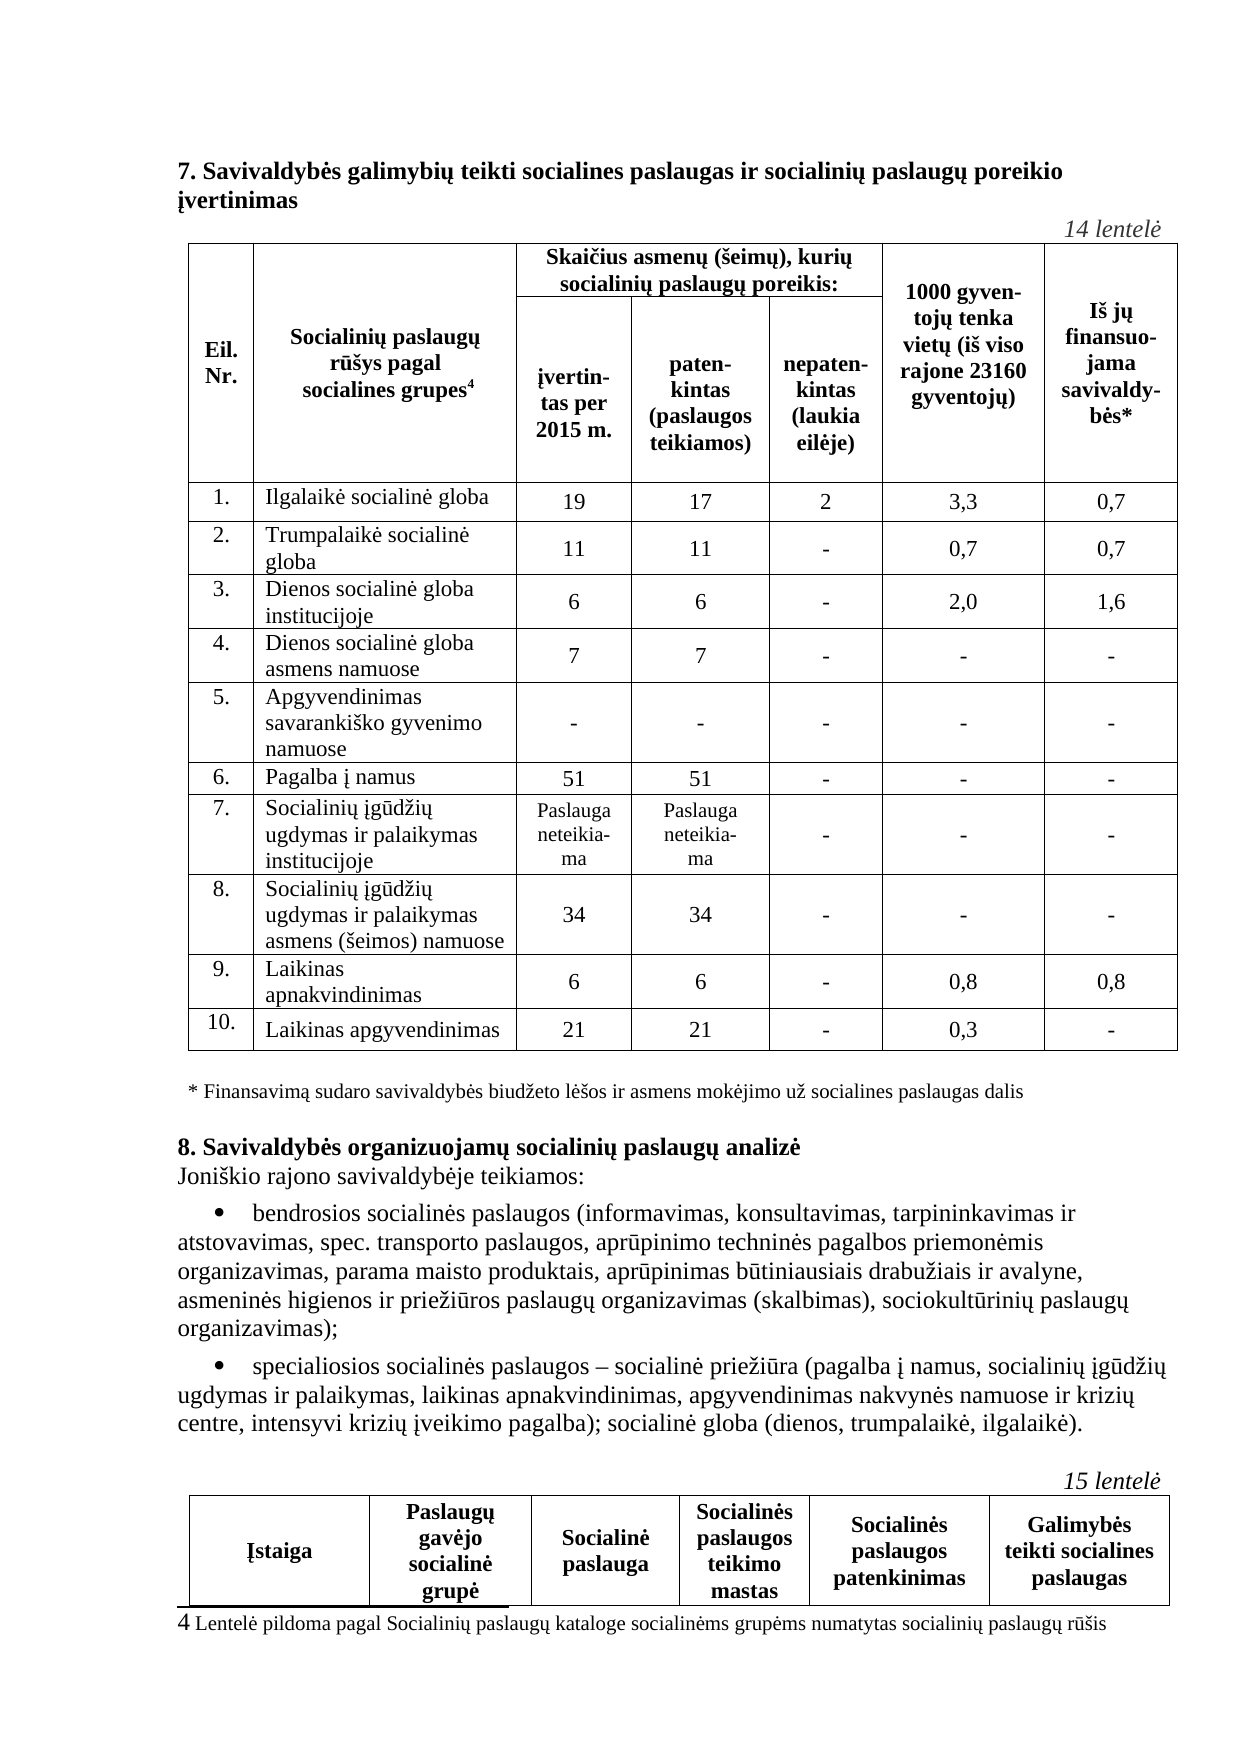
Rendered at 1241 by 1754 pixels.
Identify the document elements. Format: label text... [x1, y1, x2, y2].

table_header Socialinės paslaugos patenkinimas [810, 1496, 989, 1605]
table_cell 6. [189, 763, 253, 793]
table_header Iš jų finansuo- jama savivaldy- bės* [1045, 244, 1177, 482]
table_cell 3,3 [883, 483, 1044, 521]
table_cell Dienos socialinė globa asmens namuose [254, 629, 516, 682]
table_cell 34 [632, 875, 769, 954]
table_cell 0,7 [883, 522, 1044, 574]
table_cell Apgyvendinimas savarankiško gyvenimo namuose [254, 683, 516, 762]
text 15 lentelė [357, 1466, 1181, 1495]
table_cell Trumpalaikė socialinė globa [254, 522, 516, 574]
table_header 1000 gyven- tojų tenka vietų (iš viso rajone 23160 gyventojų) [883, 244, 1044, 482]
text * Finansavimą sudaro savivaldybės biudžeto lėšos ir asmens mokėjimo už socialines paslaugas dalis [177, 1079, 1181, 1103]
table_cell - [883, 795, 1044, 873]
table_cell 11 [517, 522, 631, 574]
text Joniškio rajono savivaldybėje teikiamos: [177, 1161, 1181, 1190]
text 8. Savivaldybės organizuojamų socialinių paslaugų analizė [177, 1132, 1181, 1161]
table_cell Ilgalaikė socialinė globa [254, 483, 516, 521]
table_cell - [883, 629, 1044, 682]
table_cell 1,6 [1045, 575, 1177, 628]
table_cell - [632, 683, 769, 762]
table_header Įstaiga [190, 1496, 369, 1605]
table_cell 2. [189, 522, 253, 574]
table_header Eil. Nr. [189, 244, 253, 482]
table_cell 6 [632, 575, 769, 628]
table_cell - [1045, 875, 1177, 954]
table_cell 5. [189, 683, 253, 762]
table_cell - [770, 763, 882, 793]
table_header Socialinių paslaugų rūšys pagal socialines grupes [254, 244, 516, 482]
table_cell 0,7 [1045, 483, 1177, 521]
text atstovavimas, spec. transporto paslaugos, aprūpinimo techninės pagalbos priemonėmis organizavimas, parama maisto produktais, aprūpinimas būtiniausiais drabužiais ir avalyne, asmeninės higienos ir priežiūros paslaugų organizavimas (skalbimas), sociokultūrinių paslaugų organizavimas); [177, 1227, 1181, 1342]
table_cell 0,3 [883, 1009, 1044, 1050]
table_cell - [770, 875, 882, 954]
table_cell 6 [517, 955, 631, 1007]
text ugdymas ir palaikymas, laikinas apnakvindinimas, apgyvendinimas nakvynės namuose ir krizių centre, intensyvi krizių įveikimo pagalba); socialinė globa (dienos, trumpalaikė, ilgalaikė). [177, 1380, 1181, 1437]
table_cell - [883, 683, 1044, 762]
table_cell Pagalba į namus [254, 763, 516, 793]
table_header Galimybės teikti socialines paslaugas [990, 1496, 1169, 1605]
table_cell Laikinas apgyvendinimas [254, 1009, 516, 1050]
table_header Socialinė paslauga [532, 1496, 679, 1605]
table_cell 7. [189, 795, 253, 873]
table_cell 6 [632, 955, 769, 1007]
table_cell 2 [770, 483, 882, 521]
table_cell 10. [189, 1009, 253, 1050]
table_cell - [770, 522, 882, 574]
table_cell paten-kintas (paslaugos teikiamos) [632, 297, 769, 482]
table_cell įvertin- tas per 2015 m. [517, 297, 631, 482]
table_cell 19 [517, 483, 631, 521]
table_cell 0,8 [1045, 955, 1177, 1007]
table_cell - [770, 955, 882, 1007]
text 14 lentelė [177, 214, 1181, 242]
table_cell 51 [517, 763, 631, 793]
text  specialiosios socialinės paslaugos – socialinė priežiūra (pagalba į namus, socialinių įgūdžių [215, 1342, 1181, 1380]
table_cell - [1045, 683, 1177, 762]
table_cell 7 [517, 629, 631, 682]
table_cell - [1045, 795, 1177, 873]
table_cell 0,8 [883, 955, 1044, 1007]
table_cell 21 [517, 1009, 631, 1050]
table_cell - [517, 683, 631, 762]
table_header Socialinės paslaugos teikimo mastas [680, 1496, 809, 1605]
table_cell 1. [189, 483, 253, 521]
table_cell 0,7 [1045, 522, 1177, 574]
table_header Skaičius asmenų (šeimų), kurių socialinių paslaugų poreikis: [517, 244, 882, 296]
table_cell 21 [632, 1009, 769, 1050]
table_cell Socialinių įgūdžių ugdymas ir palaikymas institucijoje [254, 795, 516, 873]
table_cell - [770, 1009, 882, 1050]
table_cell 8. [189, 875, 253, 954]
table_header Paslaugų gavėjo socialinė grupė [370, 1496, 531, 1605]
table_cell 17 [632, 483, 769, 521]
text  bendrosios socialinės paslaugos (informavimas, konsultavimas, tarpininkavimas ir [215, 1190, 1181, 1227]
table_cell - [770, 795, 882, 873]
table_cell Dienos socialinė globa institucijoje [254, 575, 516, 628]
table_cell 4. [189, 629, 253, 682]
table_cell - [1045, 763, 1177, 793]
table_cell - [770, 575, 882, 628]
text 7. Savivaldybės galimybių teikti socialines paslaugas ir socialinių paslaugų poreikio įvertinimas [177, 156, 1181, 214]
table_cell 3. [189, 575, 253, 628]
table_cell - [883, 875, 1044, 954]
table_cell nepaten-kintas (laukia eilėje) [770, 297, 882, 482]
table_cell Laikinas apnakvindinimas [254, 955, 516, 1007]
table_cell - [770, 629, 882, 682]
table_cell - [1045, 629, 1177, 682]
table_cell Socialinių įgūdžių ugdymas ir palaikymas asmens (šeimos) namuose [254, 875, 516, 954]
table_cell 7 [632, 629, 769, 682]
table_cell - [1045, 1009, 1177, 1050]
table_cell 51 [632, 763, 769, 793]
table_cell 2,0 [883, 575, 1044, 628]
table_cell - [770, 683, 882, 762]
table_cell 9. [189, 955, 253, 1007]
table_cell - [883, 763, 1044, 793]
table_cell Paslauga neteikia- ma [632, 795, 769, 873]
table_cell 11 [632, 522, 769, 574]
table_cell Paslauga neteikia- ma [517, 795, 631, 873]
table_cell 34 [517, 875, 631, 954]
table_cell 6 [517, 575, 631, 628]
